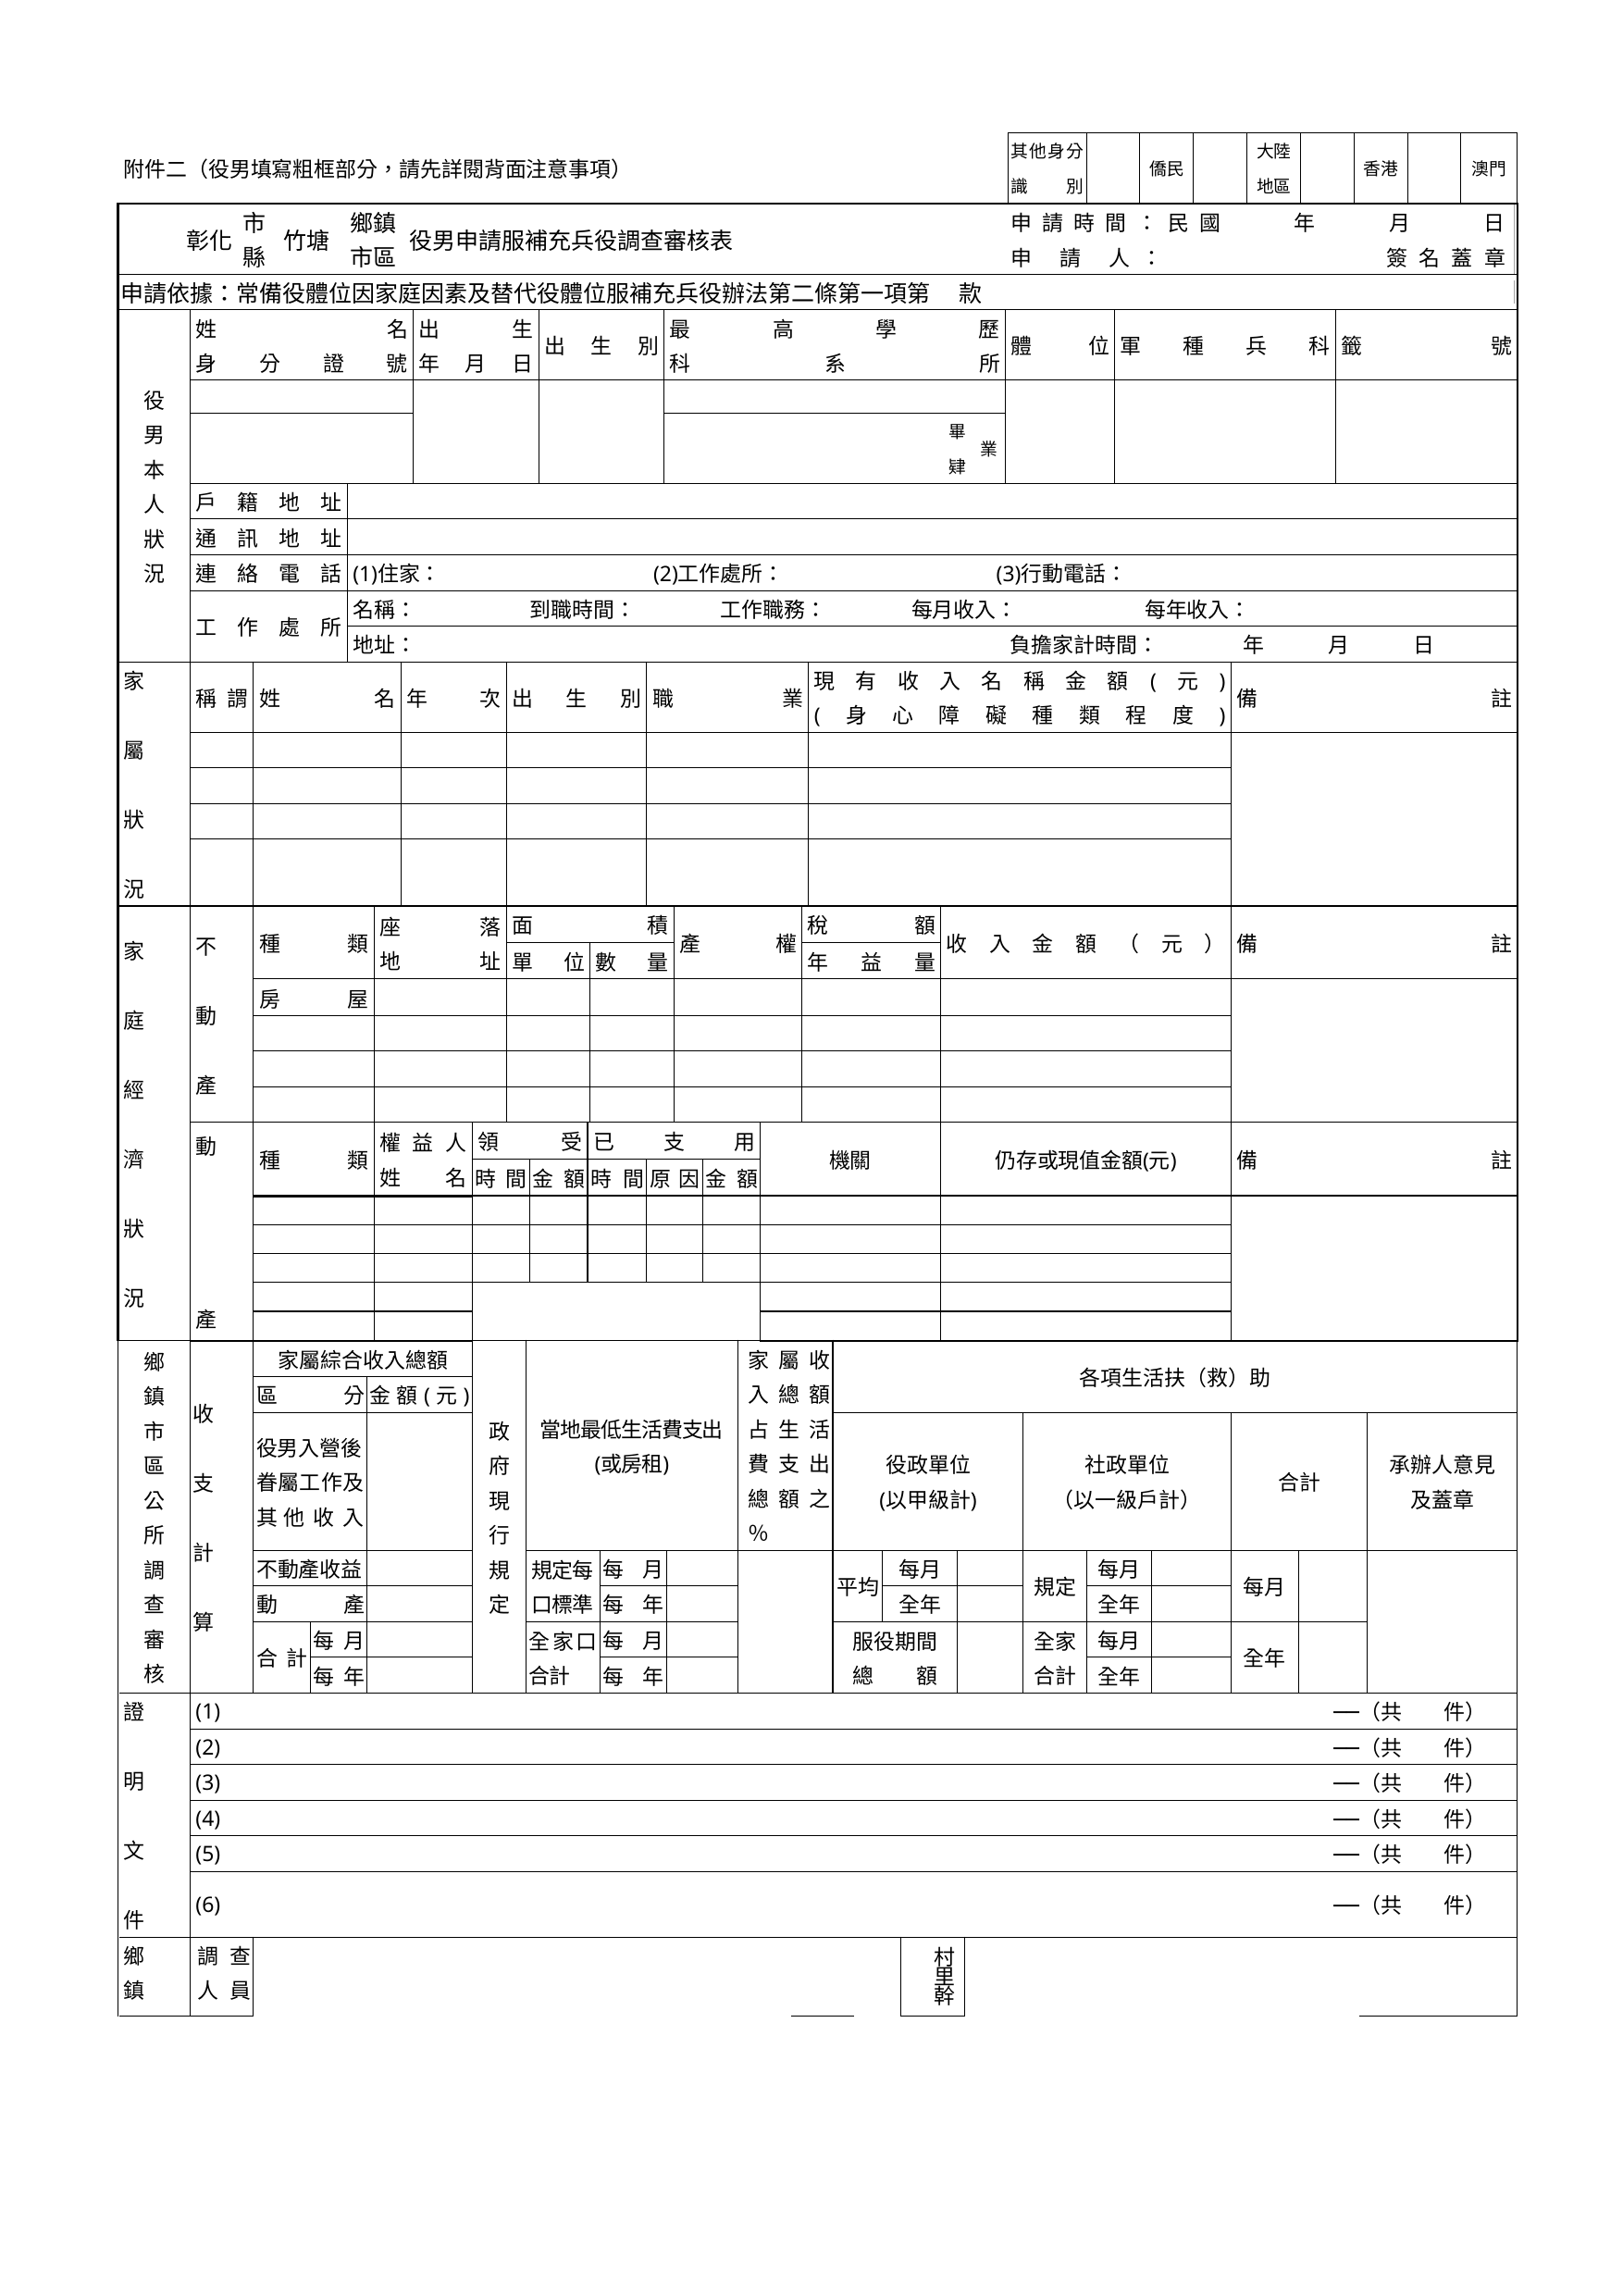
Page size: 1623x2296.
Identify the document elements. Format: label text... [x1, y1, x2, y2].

table_cell [507, 768, 646, 802]
table_cell 金額 [703, 1160, 760, 1195]
table_cell 每月 [1087, 1551, 1151, 1585]
table_cell 金額 [530, 1160, 587, 1195]
table_cell [995, 1991, 1041, 2015]
table_cell 最高學歷 科系所 [664, 310, 1005, 379]
table_cell 座落 地址 [375, 907, 506, 978]
table_cell 竹塘 [275, 205, 341, 274]
table_cell [941, 979, 1231, 1015]
table_cell [254, 1198, 374, 1224]
table_cell 村里幹事調查意見 [901, 1938, 964, 2015]
table_cell [507, 804, 646, 838]
table_cell [809, 733, 1231, 767]
table_header [1194, 133, 1246, 203]
table_cell [367, 1413, 472, 1550]
table_cell 姓名 [254, 663, 401, 732]
table_cell 現有收入名稱金額(元) (身心障礙種類程度) [809, 663, 1231, 732]
table_cell [564, 1938, 613, 1991]
table_cell [941, 1016, 1231, 1050]
table_cell 籤號 [1336, 310, 1517, 379]
table_cell [1232, 1197, 1517, 1340]
table_cell [675, 1016, 801, 1050]
table_cell [375, 979, 506, 1015]
table_cell 平均 [834, 1551, 882, 1621]
table_cell 備註 [1232, 663, 1517, 732]
table_cell [703, 1225, 760, 1253]
table_cell 全家合計 [1023, 1622, 1086, 1693]
table_cell 原因 [647, 1160, 702, 1195]
table_cell [667, 1551, 737, 1585]
table_cell 規定每 口標準 [527, 1551, 600, 1621]
table_cell 權益人 姓名 [375, 1123, 472, 1195]
table_cell 鄉鎮 市區 [341, 205, 406, 274]
table_cell [590, 1087, 674, 1122]
table_cell [530, 1225, 587, 1253]
table_header 附件二（役男填寫粗框部分，請先詳閱背面注意事項） [118, 132, 1008, 203]
table_cell [375, 1051, 506, 1086]
table_cell [191, 414, 413, 483]
table_cell 連絡電話 [191, 555, 347, 590]
table_cell [941, 1312, 1231, 1340]
table_cell 社政單位 （以一級戶計） [1023, 1413, 1231, 1550]
table_cell 每年 [601, 1657, 666, 1693]
table_cell [485, 1938, 526, 1991]
table_cell [191, 839, 253, 905]
table_header [1087, 133, 1139, 203]
table_cell [647, 804, 808, 838]
table_cell 每月 [311, 1622, 366, 1657]
table_cell [367, 1657, 472, 1693]
table_cell [254, 839, 401, 905]
table_cell 家 庭 經 濟 狀 況 [119, 907, 190, 1340]
table_cell [441, 1938, 485, 1991]
table_cell [1232, 733, 1517, 905]
table_cell [191, 804, 253, 838]
table_cell [647, 768, 808, 802]
table_cell [675, 979, 801, 1015]
table_cell [958, 1586, 1022, 1621]
table_cell [995, 1938, 1041, 1991]
table_cell ──（共 件） [1328, 1836, 1517, 1871]
table_cell [941, 1051, 1231, 1086]
table_cell [941, 1225, 1231, 1253]
table_cell 畢 肄 [664, 414, 972, 483]
table_cell 單位 [507, 943, 589, 978]
table_cell 承辦人意見 及蓋章 [1368, 1413, 1517, 1550]
table_cell 區分 [254, 1377, 366, 1412]
table_cell [473, 1225, 529, 1253]
table_cell [375, 1198, 472, 1224]
table_cell [647, 733, 808, 767]
table_cell [402, 733, 506, 767]
table_cell 鄉 鎮 市 區 公 所 調 查 審 核 [118, 1341, 190, 1693]
table_cell [254, 1016, 374, 1050]
table_cell 種類 [254, 907, 374, 978]
table_cell 彰化 [119, 205, 237, 274]
table_cell [402, 804, 506, 838]
table_cell [254, 1283, 374, 1310]
table_cell [941, 1283, 1231, 1310]
table_header 大陸地區 [1247, 133, 1300, 203]
table_cell 合計 [1232, 1413, 1367, 1550]
table_cell [634, 1938, 702, 1991]
table_cell [254, 1225, 374, 1253]
table_cell (4) [191, 1801, 1328, 1835]
table_cell [703, 1991, 747, 2015]
table_cell 每月 [1232, 1551, 1298, 1621]
table_cell [761, 1283, 940, 1310]
table_cell 申請依據：常備役體位因家庭因素及替代役體位服補充兵役辦法第二條第一項第 款 [119, 275, 1003, 309]
table_cell [1006, 380, 1114, 483]
table_cell ──（共 件） [1328, 1765, 1517, 1799]
table_cell [507, 979, 589, 1015]
table_cell 全年 [1087, 1586, 1151, 1621]
table_cell [254, 1938, 316, 1991]
table_cell [738, 1551, 832, 1693]
table_cell [703, 1254, 760, 1282]
table_cell ──（共 件） [1328, 1872, 1517, 1936]
table_cell [588, 1254, 646, 1282]
table_cell [530, 1197, 587, 1224]
table_cell [485, 1991, 526, 2015]
table_cell [254, 1991, 316, 2015]
table_cell [791, 1938, 854, 2015]
table_cell [647, 1254, 702, 1282]
table_cell 姓名 身分證號 [191, 310, 413, 379]
table_cell [254, 1254, 374, 1282]
table_cell [316, 1991, 353, 2015]
table_cell [507, 1016, 589, 1050]
table_cell [802, 979, 940, 1015]
table_cell ──（共 件） [1328, 1694, 1517, 1728]
table_header [1408, 133, 1460, 203]
table_cell [802, 1016, 940, 1050]
table_cell 年益量 [802, 943, 940, 978]
table_cell 役男入營後 眷屬工作及其他收入 [254, 1413, 366, 1550]
table_cell [316, 1938, 353, 1991]
table_cell [375, 1254, 472, 1282]
table_cell [397, 1938, 441, 1991]
table_cell [1003, 275, 1517, 309]
table_cell [1041, 1938, 1086, 1991]
table_cell [1152, 1657, 1231, 1693]
table_cell [254, 768, 401, 802]
table_cell 時間 [588, 1160, 646, 1195]
table_cell [588, 1197, 646, 1224]
table_cell 市縣 [237, 205, 275, 274]
table_cell 鄉 鎮 市 區 公 所 調 查 審 核 [118, 1937, 190, 2015]
table_cell [965, 1991, 994, 2015]
table_cell [1232, 979, 1517, 1122]
table_cell 每月 [883, 1551, 957, 1585]
table_cell [667, 1657, 737, 1693]
table_cell [375, 1225, 472, 1253]
table_cell [539, 380, 663, 483]
table_cell 金額(元) [367, 1377, 472, 1412]
table_cell [1152, 1586, 1231, 1621]
table_cell [809, 804, 1231, 838]
table_cell [507, 733, 646, 767]
table_cell [613, 1991, 634, 2015]
table_cell [958, 1622, 1022, 1693]
table_cell 戶籍地址 [191, 484, 347, 518]
table_cell [1041, 1991, 1086, 2015]
table_cell [634, 1991, 702, 2015]
table_cell [590, 1016, 674, 1050]
table_cell 全家口合計 [527, 1622, 600, 1693]
table_cell 不 動 產 [191, 907, 253, 1122]
table_cell 收入金額（元） [941, 907, 1231, 978]
table_cell [675, 1087, 801, 1122]
table_cell [1152, 1551, 1231, 1585]
table_cell [254, 1087, 374, 1122]
table_cell [254, 804, 401, 838]
table_cell (6) [191, 1872, 1328, 1936]
table_cell [507, 1087, 589, 1122]
table_cell [348, 484, 1517, 518]
table_cell [1086, 1991, 1122, 2015]
table_cell 動 產 [191, 1123, 253, 1340]
table_cell [507, 1051, 589, 1086]
table_cell (5) [191, 1836, 1328, 1871]
table_cell [958, 1551, 1022, 1585]
table_cell [254, 733, 401, 767]
table_cell 役男申請服補充兵役調查審核表 [406, 205, 1008, 274]
table_cell [473, 1283, 760, 1340]
table_cell [375, 1312, 472, 1340]
table_cell [809, 839, 1231, 905]
table_cell 每月 [1087, 1622, 1151, 1657]
table_cell 出生別 [507, 663, 646, 732]
table_cell 申請時間：民國 年 月 日 申 請 人： 簽名蓋章 [1009, 205, 1514, 274]
table_cell [941, 1197, 1231, 1224]
table_cell 種類 [254, 1123, 374, 1195]
table_cell 稱謂 [191, 663, 253, 732]
table_cell [1359, 1938, 1517, 2015]
table_cell 年次 [402, 663, 506, 732]
table_cell [802, 1051, 940, 1086]
table_cell [473, 1254, 529, 1282]
table_cell 每月 [601, 1622, 666, 1657]
table_cell (1) [191, 1694, 1328, 1728]
table_cell [802, 1087, 940, 1122]
table_cell (1)住家： (2)工作處所： (3)行動電話： [348, 555, 1517, 590]
table_cell 家屬收入總額占生活費支出總額之％ [738, 1341, 832, 1550]
table_cell [747, 1991, 790, 2015]
table_cell 備註 [1232, 907, 1517, 978]
table_cell [761, 1225, 940, 1253]
table_cell 役 男 本 人 狀 況 [119, 310, 190, 661]
table_cell 面積 [507, 907, 674, 942]
table_cell [375, 1087, 506, 1122]
table_cell [1336, 380, 1517, 483]
table_cell [254, 1312, 374, 1340]
table_cell [590, 1051, 674, 1086]
table_cell [647, 1197, 702, 1224]
table_cell [527, 1991, 564, 2015]
table_cell 職業 [647, 663, 808, 732]
table_cell [414, 380, 539, 483]
table_cell [441, 1991, 485, 2015]
table_cell 合計 [254, 1622, 310, 1693]
table_cell [761, 1312, 940, 1340]
table_cell [375, 1016, 506, 1050]
table_cell 備註 [1232, 1123, 1517, 1195]
table_cell [1182, 1938, 1229, 1991]
table_cell ──（共 件） [1328, 1801, 1517, 1835]
table_cell [1086, 1938, 1122, 1991]
table_cell [703, 1197, 760, 1224]
table_cell [1122, 1991, 1359, 2015]
table_cell [375, 1283, 472, 1310]
table_cell [703, 1938, 747, 1991]
table_cell 規定 [1023, 1551, 1086, 1621]
table_cell 證 明 文 件 [118, 1693, 190, 1936]
table_cell 地址： 負擔家計時間： 年 月 日 [348, 627, 1517, 661]
table_cell [1122, 1938, 1182, 1991]
table_cell 當地最低生活費支出 (或房租) [527, 1341, 737, 1550]
table_cell [367, 1622, 472, 1657]
table_cell 產權 [675, 907, 801, 978]
table_cell [965, 1938, 994, 1991]
table_cell [747, 1938, 790, 1991]
table_cell [1229, 1938, 1359, 1991]
table_cell [1152, 1622, 1231, 1657]
table_cell [1115, 380, 1335, 483]
table_cell [647, 1225, 702, 1253]
table_cell 數量 [590, 943, 674, 978]
table_cell (3) [191, 1765, 1328, 1799]
table_cell [530, 1254, 587, 1282]
table_cell 軍種兵科 [1115, 310, 1335, 379]
table_cell 仍存或現值金額(元) [941, 1123, 1231, 1195]
table_cell 名稱： 到職時間： 工作職務： 每月收入： 每年收入： [348, 591, 1517, 626]
table_header [1301, 133, 1354, 203]
table_cell [191, 380, 413, 413]
table_cell 稅額 [802, 907, 940, 942]
table_cell ──（共 件） [1328, 1730, 1517, 1764]
table_cell 出生 年月日 [414, 310, 539, 379]
table_cell 工作處所 [191, 591, 347, 661]
table_cell [367, 1551, 472, 1585]
table_cell 機關 [761, 1123, 940, 1195]
table_cell [854, 1938, 900, 1991]
table_cell [675, 1051, 801, 1086]
table_cell [667, 1586, 737, 1621]
table_cell 體位 [1006, 310, 1114, 379]
table_cell [588, 1225, 646, 1253]
table_cell 調查人員及有關機關調查意見 [191, 1938, 253, 2015]
table_cell [353, 1991, 397, 2015]
table_cell [647, 839, 808, 905]
table_cell [590, 979, 674, 1015]
table_cell 全年 [1232, 1622, 1298, 1693]
table_cell [473, 1197, 529, 1224]
table_cell [941, 1254, 1231, 1282]
table_cell [527, 1938, 564, 1991]
table_header 澳門 [1461, 133, 1517, 203]
table_cell 家 屬 狀 況 [119, 663, 190, 905]
table_cell 家屬綜合收入總額 [254, 1342, 472, 1376]
table_cell [667, 1622, 737, 1657]
table_header 香港 [1355, 133, 1407, 203]
table_cell [564, 1991, 613, 2015]
table_header 僑民 [1140, 133, 1193, 203]
table_cell 各項生活扶（救）助 [834, 1342, 1517, 1412]
table_cell 每年 [311, 1657, 366, 1693]
table_cell 全年 [1087, 1657, 1151, 1693]
table_cell 全年 [883, 1586, 957, 1621]
table_cell [809, 768, 1231, 802]
table_cell 每月 [601, 1551, 666, 1585]
table_cell [613, 1938, 634, 1991]
table_cell [348, 519, 1517, 554]
table_cell 每年 [601, 1586, 666, 1621]
table_cell [761, 1254, 940, 1282]
table_cell [664, 380, 1005, 413]
table_cell [941, 1087, 1231, 1122]
table_cell [353, 1938, 397, 1991]
table_header 其他身分識別 [1009, 133, 1086, 203]
table_cell 政 府 現 行 規 定 [473, 1341, 526, 1693]
table_cell [191, 733, 253, 767]
table_cell [191, 768, 253, 802]
table_cell 役政單位 (以甲級計) [834, 1413, 1022, 1550]
table_cell [1368, 1551, 1517, 1693]
table_cell 通訊地址 [191, 519, 347, 554]
table_cell [397, 1991, 441, 2015]
table_cell 時間 [473, 1160, 529, 1195]
table_cell 動產 [254, 1586, 366, 1621]
table_cell 房屋 [254, 979, 374, 1015]
table_cell 不動產收益 [254, 1551, 366, 1585]
table_cell [761, 1197, 940, 1224]
table_cell 服役期間 總 額 [834, 1622, 957, 1693]
table_cell 收 支 計 算 [191, 1342, 253, 1693]
table_cell (2) [191, 1730, 1328, 1764]
table_cell 業 [972, 414, 1005, 483]
table_cell [1299, 1622, 1367, 1693]
table_cell 已支用 [588, 1123, 760, 1159]
table_cell [402, 768, 506, 802]
table_cell [367, 1586, 472, 1621]
table_cell 出生別 [539, 310, 663, 379]
table_cell [254, 1051, 374, 1086]
table_cell 領受 [473, 1123, 587, 1159]
table_cell [1299, 1551, 1367, 1621]
table_cell [854, 1991, 900, 2015]
table_cell [507, 839, 646, 905]
table_cell [402, 839, 506, 905]
